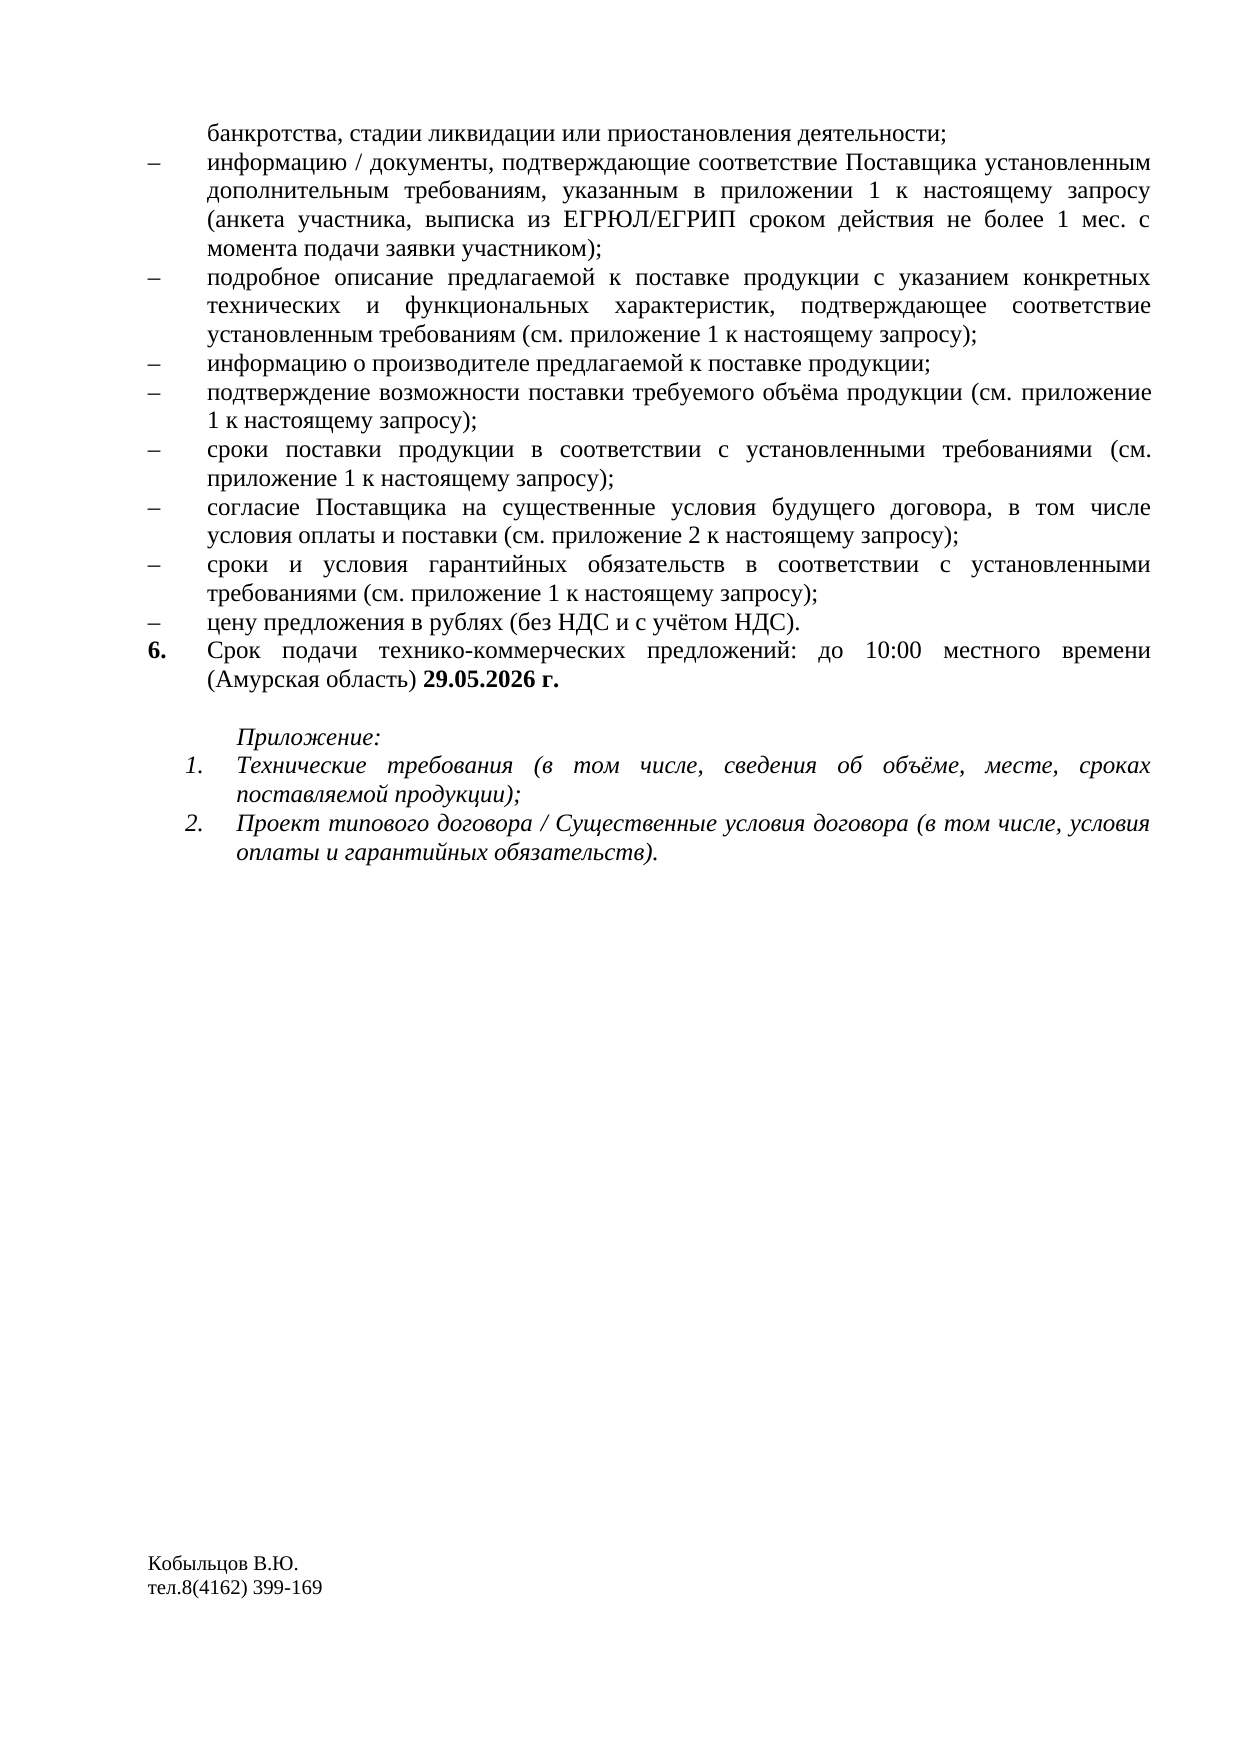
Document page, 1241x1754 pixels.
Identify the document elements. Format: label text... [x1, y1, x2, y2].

list банкротства, стадии ликвидации или приостановления деятельности; [148, 118, 1152, 147]
list согласие Поставщика на существенные условия будущего договора, в том числе условия оплаты и поставки (см. приложение 2 к настоящему запросу); [148, 492, 1152, 549]
list информацию / документы, подтверждающие соответствие Поставщика установленным дополнительным требованиям, указанным в приложении 1 к настоящему запросу (анкета участника, выписка из ЕГРЮЛ/ЕГРИП сроком действия не более 1 мес. с момента подачи заявки участником); [148, 147, 1152, 262]
list Срок подачи технико-коммерческих предложений: до 10:00 местного времени (Амурская область) 29.05.2026 г. [148, 636, 1152, 693]
text Кобыльцов В.Ю. [148, 1551, 1152, 1575]
list сроки и условия гарантийных обязательств в соответствии с установленными требованиями (см. приложение 1 к настоящему запросу); [148, 549, 1152, 607]
text Приложение: [148, 722, 1152, 751]
list Проект типового договора / Существенные условия договора (в том числе, условия оплаты и гарантийных обязательств). [185, 808, 1152, 866]
list сроки поставки продукции в соответствии с установленными требованиями (см. приложение 1 к настоящему запросу); [148, 434, 1152, 492]
list информацию о производителе предлагаемой к поставке продукции; [148, 348, 1152, 377]
text тел.8(4162) 399-169 [148, 1575, 1152, 1599]
list цену предложения в рублях (без НДС и с учётом НДС). [148, 607, 1152, 636]
list подробное описание предлагаемой к поставке продукции с указанием конкретных технических и функциональных характеристик, подтверждающее соответствие установленным требованиям (см. приложение 1 к настоящему запросу); [148, 262, 1152, 348]
list Технические требования (в том числе, сведения об объёме, месте, сроках поставляемой продукции); [185, 751, 1152, 808]
list подтверждение возможности поставки требуемого объёма продукции (см. приложение 1 к настоящему запросу); [148, 377, 1152, 434]
